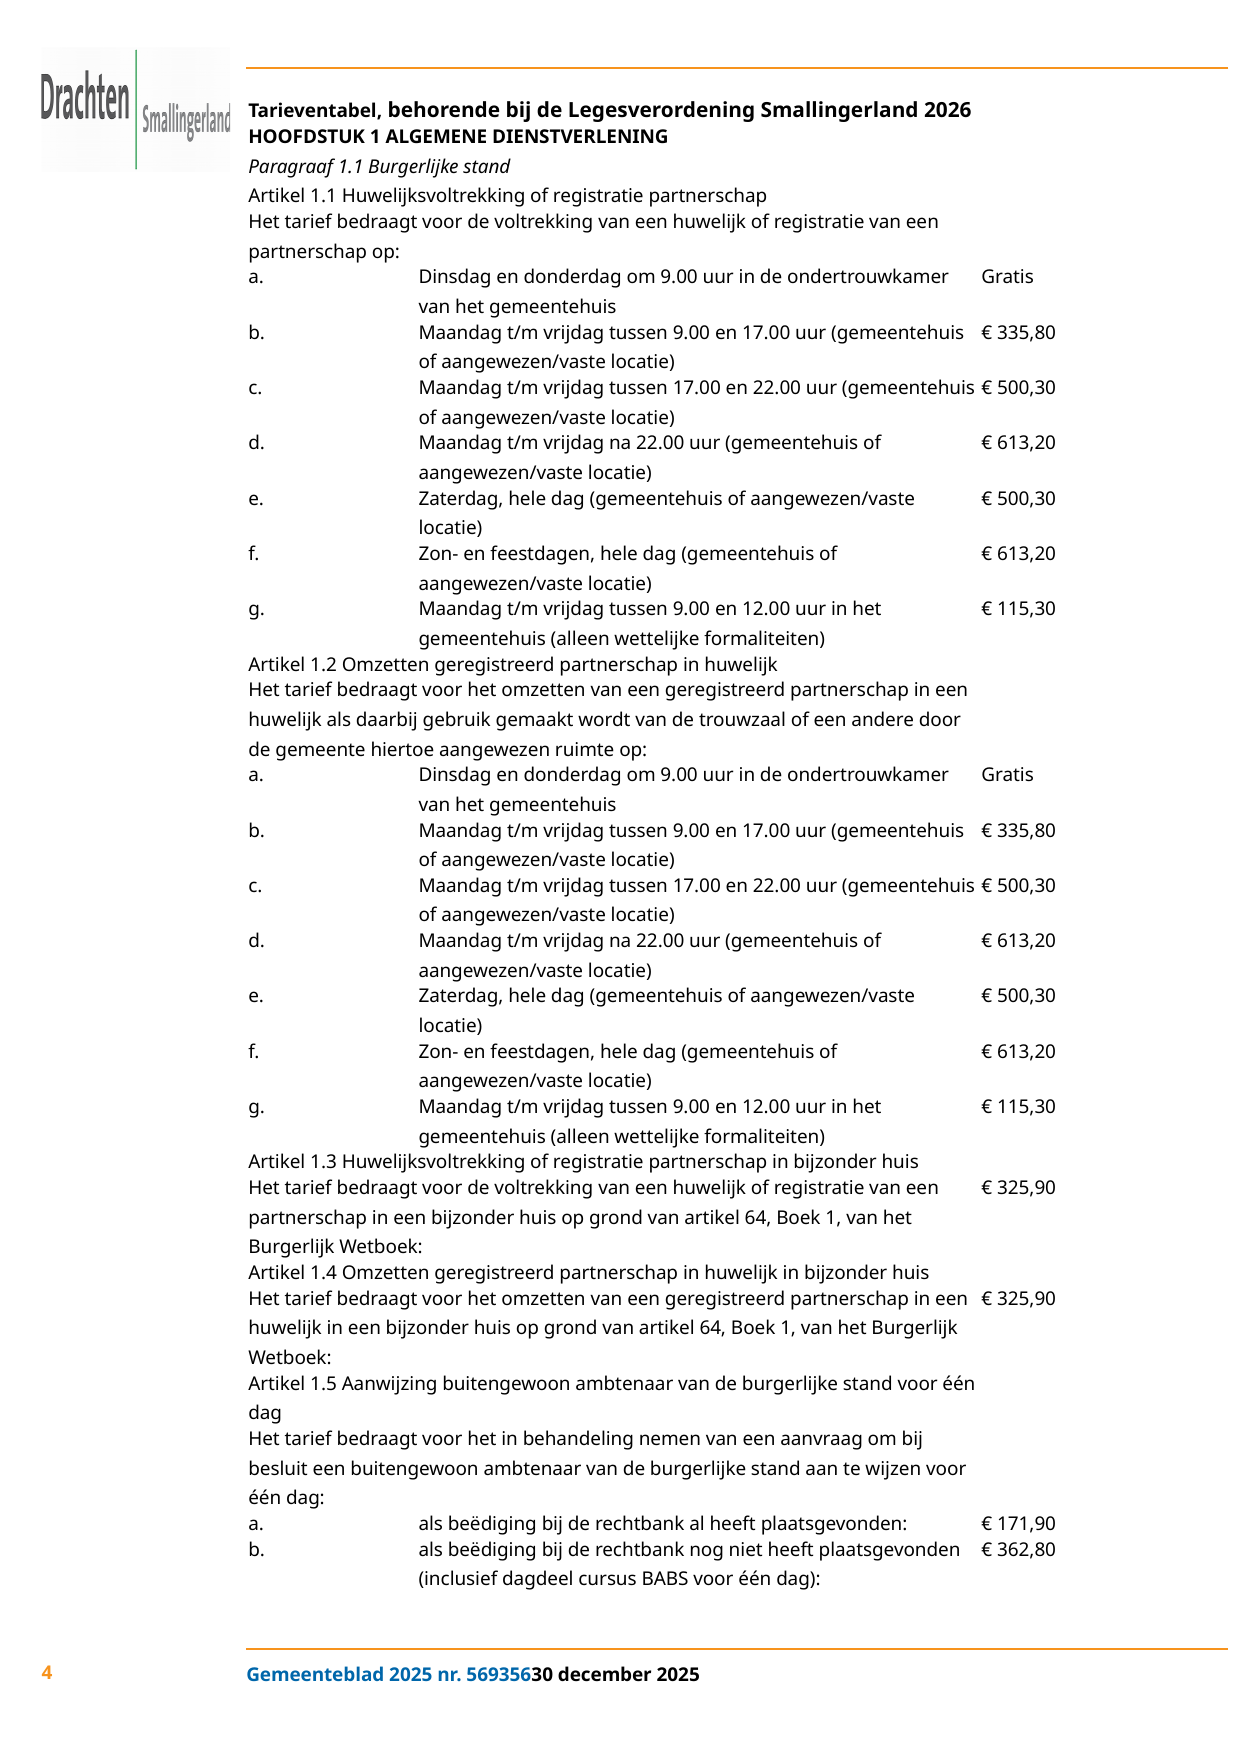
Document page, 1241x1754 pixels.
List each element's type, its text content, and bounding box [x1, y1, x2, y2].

table_cell als beëdiging bij de rechtbank al heeft plaatsgevonden: [418, 1510, 981, 1536]
table_cell Het tarief bedraagt voor het in behandeling nemen van een aanvraag om bij besluit een buitengewoon ambtenaar van de burgerlijke stand aan te wijzen voor één dag: [248, 1425, 981, 1510]
table_cell [981, 1425, 1152, 1510]
table_cell c. [248, 872, 418, 927]
table_cell Maandag t/m vrijdag tussen 17.00 en 22.00 uur (gemeentehuis of aangewezen/vaste locatie) [418, 374, 981, 429]
table_cell g. [248, 596, 418, 651]
table_cell Maandag t/m vrijdag tussen 9.00 en 17.00 uur (gemeentehuis of aangewezen/vaste locatie) [418, 817, 981, 872]
table_cell b. [248, 1536, 418, 1591]
table_cell Zaterdag, hele dag (gemeentehuis of aangewezen/vaste locatie) [418, 983, 981, 1038]
table_cell b. [248, 817, 418, 872]
table_cell Het tarief bedraagt voor de voltrekking van een huwelijk of registratie van een partnerschap in een bijzonder huis op grond van artikel 64, Boek 1, van het Burgerlijk Wetboek: [248, 1174, 981, 1259]
table_cell € 500,30 [981, 374, 1152, 429]
table_cell Gratis [981, 761, 1152, 817]
table_cell Maandag t/m vrijdag na 22.00 uur (gemeentehuis of aangewezen/vaste locatie) [418, 928, 981, 983]
table_cell € 335,80 [981, 817, 1152, 872]
table_cell € 335,80 [981, 319, 1152, 374]
table_cell f. [248, 1038, 418, 1093]
table_cell c. [248, 374, 418, 429]
table_cell € 613,20 [981, 928, 1152, 983]
table_cell d. [248, 430, 418, 485]
table_cell € 325,90 [981, 1174, 1152, 1259]
table_header Artikel 1.1 Huwelijksvoltrekking of registratie partnerschap [248, 183, 981, 208]
table_cell Maandag t/m vrijdag tussen 9.00 en 12.00 uur in het gemeentehuis (alleen wettelijke formaliteiten) [418, 596, 981, 651]
table_cell a. [248, 264, 418, 319]
table_cell Dinsdag en donderdag om 9.00 uur in de ondertrouwkamer van het gemeentehuis [418, 761, 981, 817]
table_cell g. [248, 1093, 418, 1149]
table_cell d. [248, 928, 418, 983]
table_cell [981, 651, 1152, 677]
table_cell f. [248, 540, 418, 596]
table_cell Artikel 1.5 Aanwijzing buitengewoon ambtenaar van de burgerlijke stand voor één dag [248, 1370, 981, 1425]
table_cell Het tarief bedraagt voor het omzetten van een geregistreerd partnerschap in een huwelijk in een bijzonder huis op grond van artikel 64, Boek 1, van het Burgerlijk Wetboek: [248, 1285, 981, 1370]
table_cell Het tarief bedraagt voor de voltrekking van een huwelijk of registratie van een partnerschap op: [248, 208, 981, 264]
table_cell Maandag t/m vrijdag tussen 9.00 en 17.00 uur (gemeentehuis of aangewezen/vaste locatie) [418, 319, 981, 374]
table_cell Artikel 1.2 Omzetten geregistreerd partnerschap in huwelijk [248, 651, 981, 677]
text Tarieventabel, behorende bij de Legesverordening Smallingerland 2026 [248, 95, 1152, 123]
table_header [981, 183, 1152, 208]
table_cell Het tarief bedraagt voor het omzetten van een geregistreerd partnerschap in een huwelijk als daarbij gebruik gemaakt wordt van de trouwzaal of een andere door de gemeente hiertoe aangewezen ruimte op: [248, 677, 981, 761]
table_cell [981, 208, 1152, 264]
text Paragraaf 1.1 Burgerlijke stand [248, 153, 1152, 179]
table_cell [981, 1259, 1152, 1285]
text HOOFDSTUK 1 ALGEMENE DIENSTVERLENING [248, 123, 1152, 149]
table_cell b. [248, 319, 418, 374]
table_cell Gratis [981, 264, 1152, 319]
table_cell Artikel 1.4 Omzetten geregistreerd partnerschap in huwelijk in bijzonder huis [248, 1259, 981, 1285]
table_cell Zon- en feestdagen, hele dag (gemeentehuis of aangewezen/vaste locatie) [418, 1038, 981, 1093]
table_cell e. [248, 983, 418, 1038]
table_cell € 613,20 [981, 1038, 1152, 1093]
table_cell [981, 1149, 1152, 1174]
table_cell Dinsdag en donderdag om 9.00 uur in de ondertrouwkamer van het gemeentehuis [418, 264, 981, 319]
table_cell a. [248, 761, 418, 817]
table_cell Zaterdag, hele dag (gemeentehuis of aangewezen/vaste locatie) [418, 485, 981, 540]
table_cell € 613,20 [981, 430, 1152, 485]
table_cell Artikel 1.3 Huwelijksvoltrekking of registratie partnerschap in bijzonder huis [248, 1149, 981, 1174]
picture [41, 47, 231, 172]
table_cell € 325,90 [981, 1285, 1152, 1370]
table_cell € 500,30 [981, 872, 1152, 927]
table_cell a. [248, 1510, 418, 1536]
table_cell e. [248, 485, 418, 540]
table_cell € 171,90 [981, 1510, 1152, 1536]
table_cell Maandag t/m vrijdag na 22.00 uur (gemeentehuis of aangewezen/vaste locatie) [418, 430, 981, 485]
table_cell € 115,30 [981, 1093, 1152, 1149]
table_cell Zon- en feestdagen, hele dag (gemeentehuis of aangewezen/vaste locatie) [418, 540, 981, 596]
table_cell € 500,30 [981, 485, 1152, 540]
table_cell Maandag t/m vrijdag tussen 9.00 en 12.00 uur in het gemeentehuis (alleen wettelijke formaliteiten) [418, 1093, 981, 1149]
table_cell € 362,80 [981, 1536, 1152, 1591]
table_cell [981, 1370, 1152, 1425]
table_cell € 500,30 [981, 983, 1152, 1038]
table_cell als beëdiging bij de rechtbank nog niet heeft plaatsgevonden (inclusief dagdeel cursus BABS voor één dag): [418, 1536, 981, 1591]
table_cell [981, 677, 1152, 761]
table_cell € 115,30 [981, 596, 1152, 651]
table_cell € 613,20 [981, 540, 1152, 596]
table_cell Maandag t/m vrijdag tussen 17.00 en 22.00 uur (gemeentehuis of aangewezen/vaste locatie) [418, 872, 981, 927]
